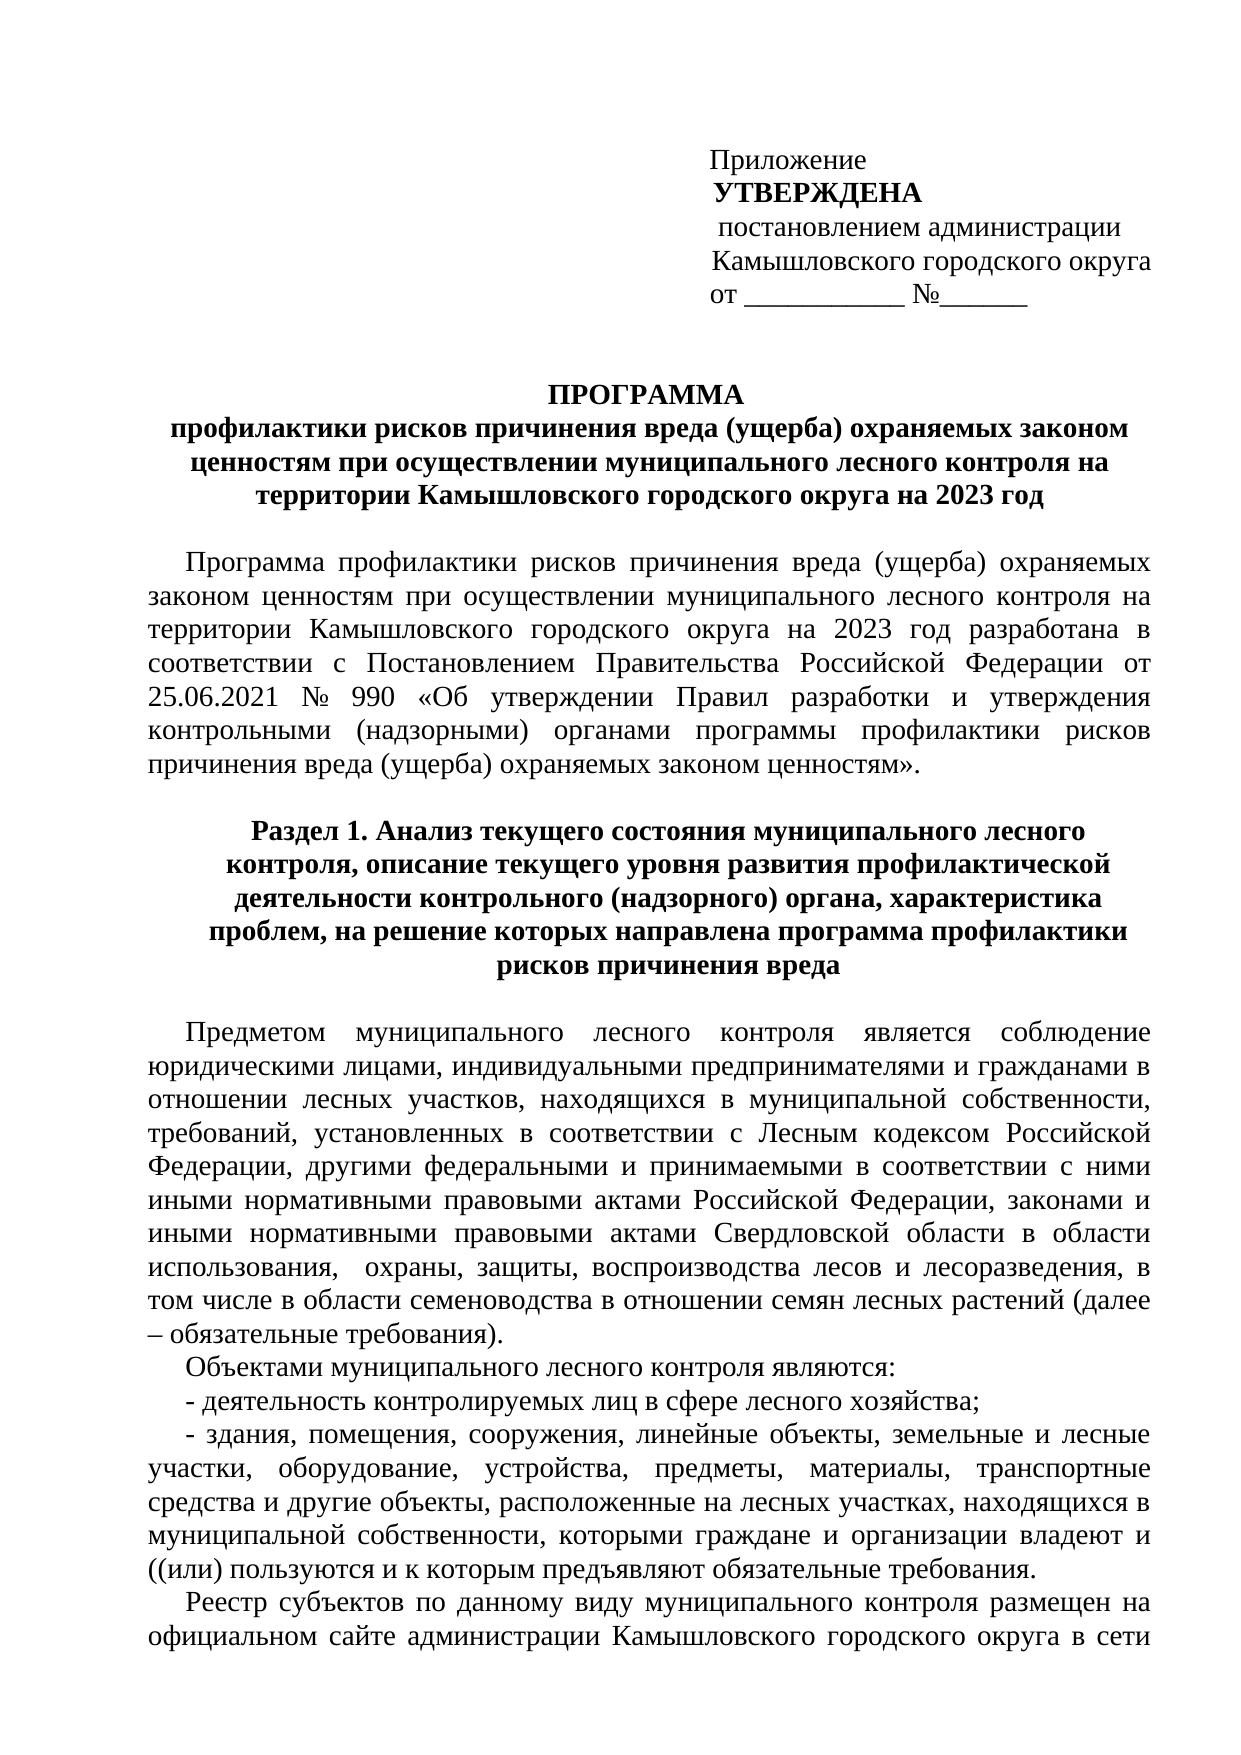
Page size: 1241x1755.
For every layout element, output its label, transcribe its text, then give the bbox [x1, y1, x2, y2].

text - деятельность контролируемых лиц в сфере лесного хозяйства; [148, 1383, 1152, 1417]
text Программа профилактики рисков причинения вреда (ущерба) охраняемых законом ценностям при осуществлении муниципального лесного контроля на территории Камышловского городского округа на 2023 год разработана в соответствии с Постановлением Правительства Российской Федерации от 25.06.2021 № 990 «Об утверждении Правил разработки и утверждения контрольными (надзорными) органами программы профилактики рисков причинения вреда (ущерба) охраняемых законом ценностям». [148, 544, 1152, 779]
text ПРОГРАММА [148, 377, 1152, 410]
text постановлением администрации [148, 209, 1152, 243]
text профилактики рисков причинения вреда (ущерба) охраняемых законом ценностям при осуществлении муниципального лесного контроля на территории Камышловского городского округа на 2023 год [148, 410, 1152, 511]
text Реестр субъектов по данному виду муниципального контроля размещен на официальном сайте администрации Камышловского городского округа в сети [148, 1584, 1152, 1651]
text Камышловского городского округа [148, 243, 1152, 276]
text - здания, помещения, сооружения, линейные объекты, земельные и лесные участки, оборудование, устройства, предметы, материалы, транспортные средства и другие объекты, расположенные на лесных участках, находящихся в муниципальной собственности, которыми граждане и организации владеют и ((или) пользуются и к которым предъявляют обязательные требования. [148, 1417, 1152, 1584]
text Приложение [148, 142, 1152, 176]
text Объектами муниципального лесного контроля являются: [148, 1349, 1152, 1383]
text от ___________ №______ [148, 276, 1152, 310]
text Раздел 1. Анализ текущего состояния муниципального лесного контроля, описание текущего уровня развития профилактической деятельности контрольного (надзорного) органа, характеристика проблем, на решение которых направлена программа профилактики рисков причинения вреда [185, 813, 1152, 981]
text Предметом муниципального лесного контроля является соблюдение юридическими лицами, индивидуальными предпринимателями и гражданами в отношении лесных участков, находящихся в муниципальной собственности, требований, установленных в соответствии с Лесным кодексом Российской Федерации, другими федеральными и принимаемыми в соответствии с ними иными нормативными правовыми актами Российской Федерации, законами и иными нормативными правовыми актами Свердловской области в области использования, охраны, защиты, воспроизводства лесов и лесоразведения, в том числе в области семеноводства в отношении семян лесных растений (далее – обязательные требования). [148, 1014, 1152, 1349]
text УТВЕРЖДЕНА [148, 176, 1152, 209]
